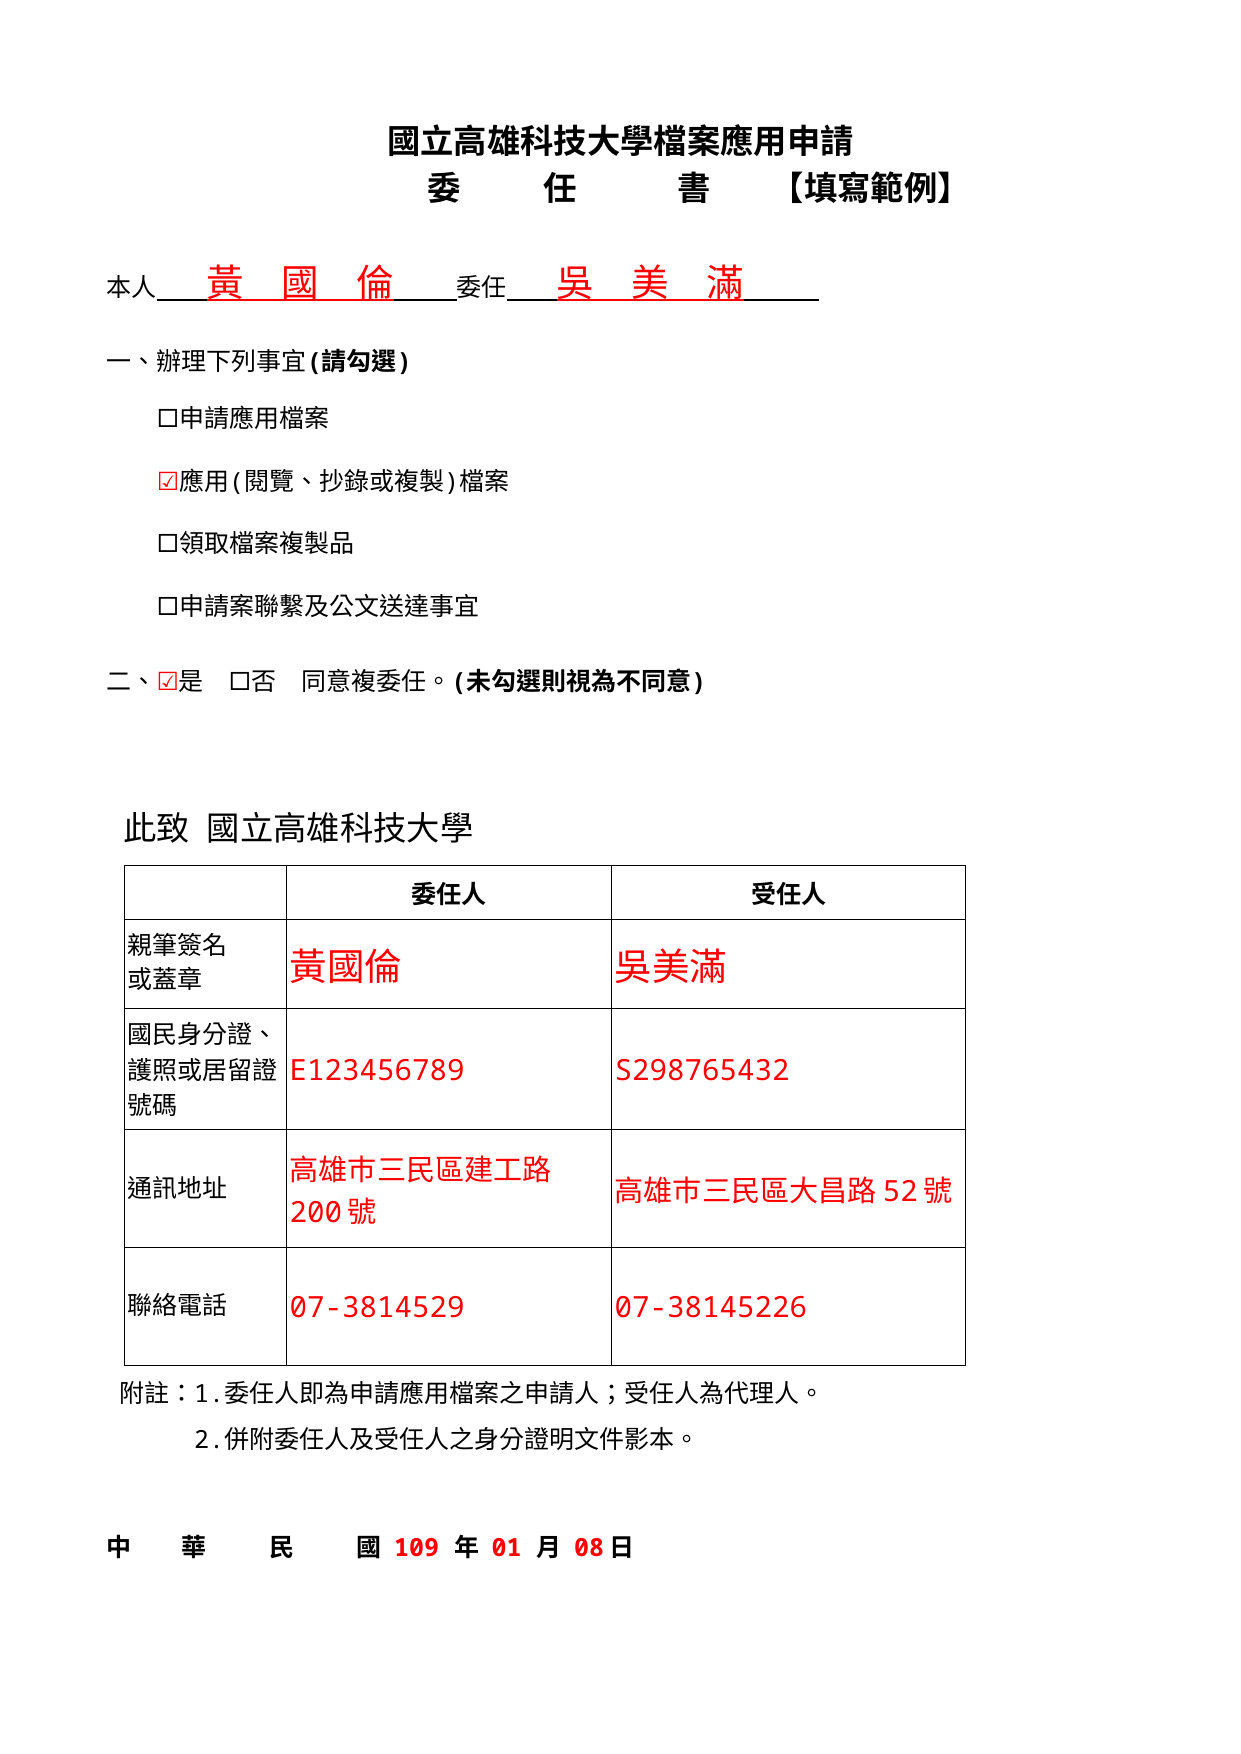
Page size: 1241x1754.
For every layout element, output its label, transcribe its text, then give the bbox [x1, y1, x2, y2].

text 二、☑是 否 同意複委任。(未勾選則視為不同意) [106, 640, 1134, 702]
table_header [125, 866, 286, 919]
text 2.併附委任人及受任人之身分證明文件影本。 [106, 1411, 1134, 1457]
text 國立高雄科技大學檔案應用申請 [106, 123, 1134, 162]
table_cell 黃國倫 [287, 920, 611, 1007]
table_cell 國民身分證、護照或居留證號碼 [125, 1009, 286, 1129]
table_cell 高雄巿三民區大昌路52號 [612, 1130, 965, 1247]
table_cell 07-3814529 [287, 1248, 611, 1364]
table_cell 吳美滿 [612, 920, 965, 1007]
text 領取檔案複製品 [107, 502, 1134, 565]
table_cell 聯絡電話 [125, 1248, 286, 1364]
table_cell 07-38145226 [612, 1248, 965, 1364]
text 本人 黃 國 倫 委任 吳 美 滿 [107, 253, 1134, 307]
text ☑應用(閱覽、抄錄或複製)檔案 [107, 440, 1134, 502]
text 中 華 民 國 109 年 01 月 08日 [106, 1528, 1134, 1564]
text 此致 國立高雄科技大學 [106, 790, 1134, 852]
table_cell 通訊地址 [125, 1130, 286, 1247]
table_cell S298765432 [612, 1009, 965, 1129]
text 附註：1.委任人即為申請應用檔案之申請人；受任人為代理人。 [106, 1366, 1134, 1411]
table_cell E123456789 [287, 1009, 611, 1129]
text 一、辦理下列事宜(請勾選) [107, 341, 1134, 377]
table_header 受任人 [612, 866, 965, 919]
text 申請案聯繫及公文送達事宜 [107, 565, 1134, 627]
table_cell 高雄巿三民區建工路200號 [287, 1130, 611, 1247]
text 委 任 書 【填寫範例】 [106, 162, 1134, 210]
text 申請應用檔案 [107, 377, 1134, 440]
table_cell 親筆簽名 或蓋章 [125, 920, 286, 1007]
table_header 委任人 [287, 866, 611, 919]
